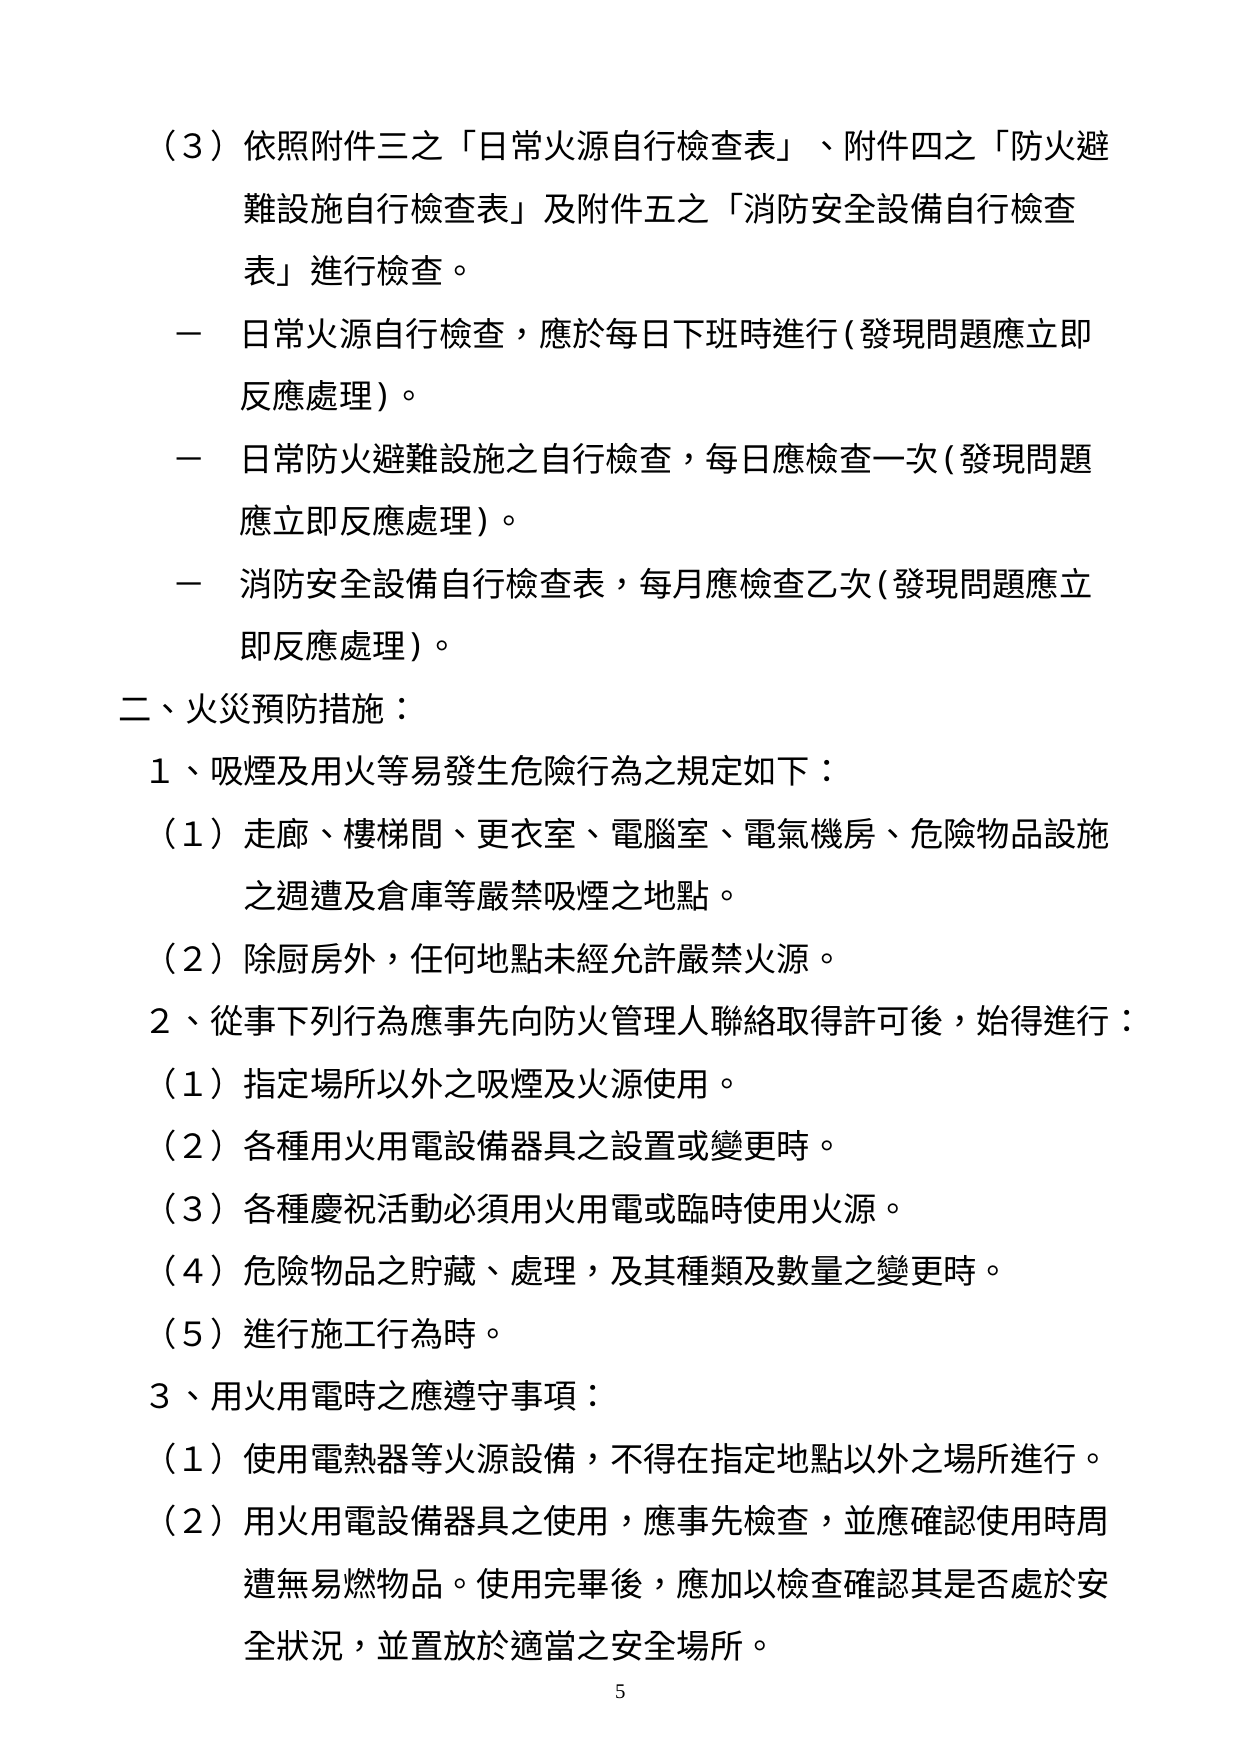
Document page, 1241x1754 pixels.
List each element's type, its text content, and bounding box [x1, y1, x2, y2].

text （１）使用電熱器等火源設備，不得在指定地點以外之場所進行。 [143, 1415, 1122, 1477]
text － 消防安全設備自行檢查表，每月應檢查乙次(發現問題應立即反應處理)。 [139, 540, 1122, 665]
text （２）各種用火用電設備器具之設置或變更時。 [143, 1102, 1122, 1165]
text （１）指定場所以外之吸煙及火源使用。 [143, 1040, 1122, 1102]
text 二、火災預防措施： [118, 665, 1122, 727]
text （２）用火用電設備器具之使用，應事先檢查，並應確認使用時周遭無易燃物品。使用完畢後，應加以檢查確認其是否處於安全狀況，並置放於適當之安全場所。 [143, 1477, 1122, 1665]
text － 日常火源自行檢查，應於每日下班時進行(發現問題應立即反應處理)。 [139, 290, 1122, 415]
text （２）除厨房外，任何地點未經允許嚴禁火源。 [143, 915, 1122, 977]
text （３）依照附件三之「日常火源自行檢查表」、附件四之「防火避難設施自行檢查表」及附件五之「消防安全設備自行檢查表」進行檢查。 [143, 102, 1122, 290]
text １、吸煙及用火等易發生危險行為之規定如下： [143, 727, 1122, 790]
text （５）進行施工行為時。 [143, 1290, 1122, 1352]
text ２、從事下列行為應事先向防火管理人聯絡取得許可後，始得進行： [143, 977, 1122, 1040]
text － 日常防火避難設施之自行檢查，每日應檢查一次(發現問題應立即反應處理)。 [139, 415, 1122, 540]
text （３）各種慶祝活動必須用火用電或臨時使用火源。 [143, 1165, 1122, 1227]
text （１）走廊、樓梯間、更衣室、電腦室、電氣機房、危險物品設施之週遭及倉庫等嚴禁吸煙之地點。 [143, 790, 1122, 915]
text （４）危險物品之貯藏、處理，及其種類及數量之變更時。 [143, 1227, 1122, 1290]
text ３、用火用電時之應遵守事項： [143, 1352, 1122, 1415]
